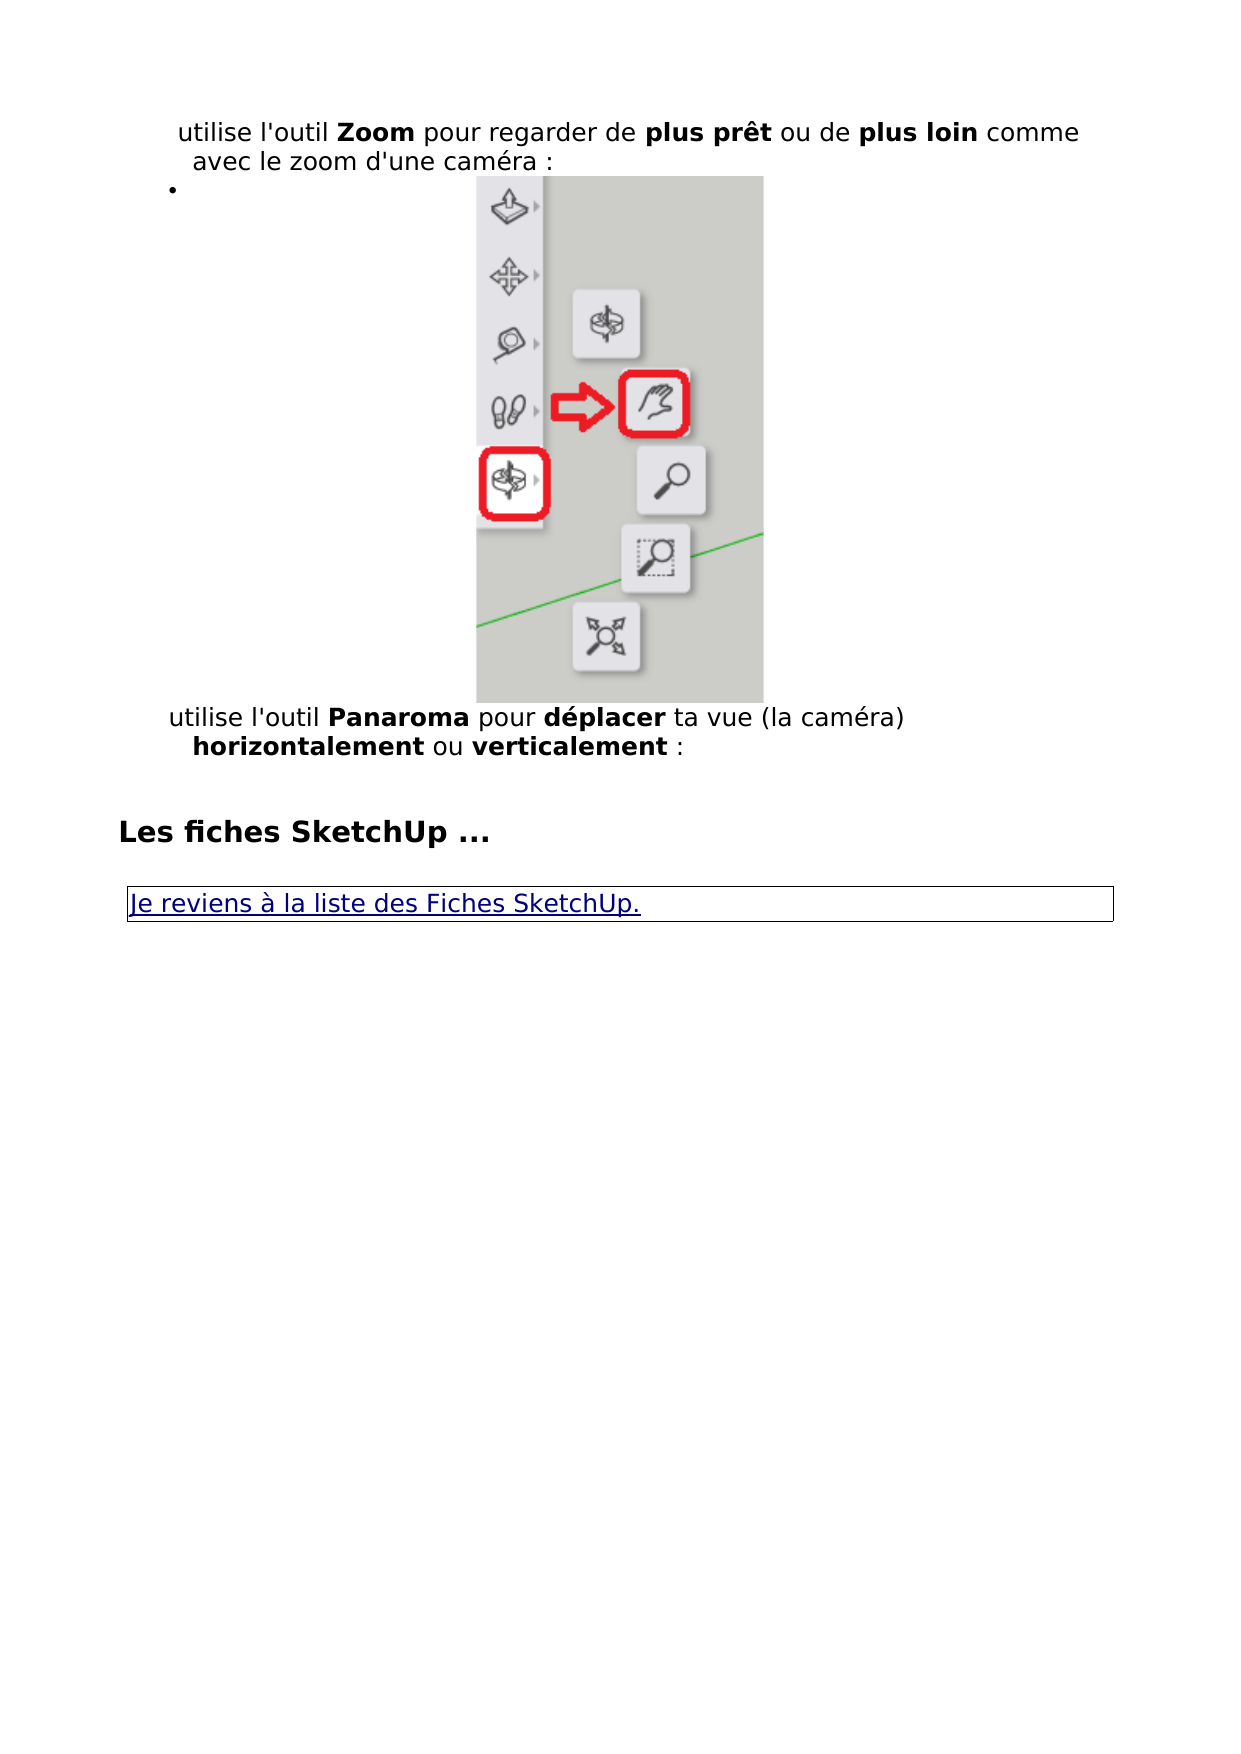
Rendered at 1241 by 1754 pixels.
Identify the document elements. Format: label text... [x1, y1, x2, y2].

subtitle Les fiches SketchUp ... [118, 816, 1122, 850]
list utilise l'outil Zoom pour regarder de plus prêt ou de plus loin comme avec le zoom d'une caméra : [177, 118, 1122, 176]
table_header Je reviens à la liste des Fiches SketchUp. [128, 887, 1113, 921]
list utilise l'outil Panaroma pour déplacer ta vue (la caméra) horizontalement ou verticalement : [177, 176, 1122, 761]
picture [476, 176, 764, 703]
